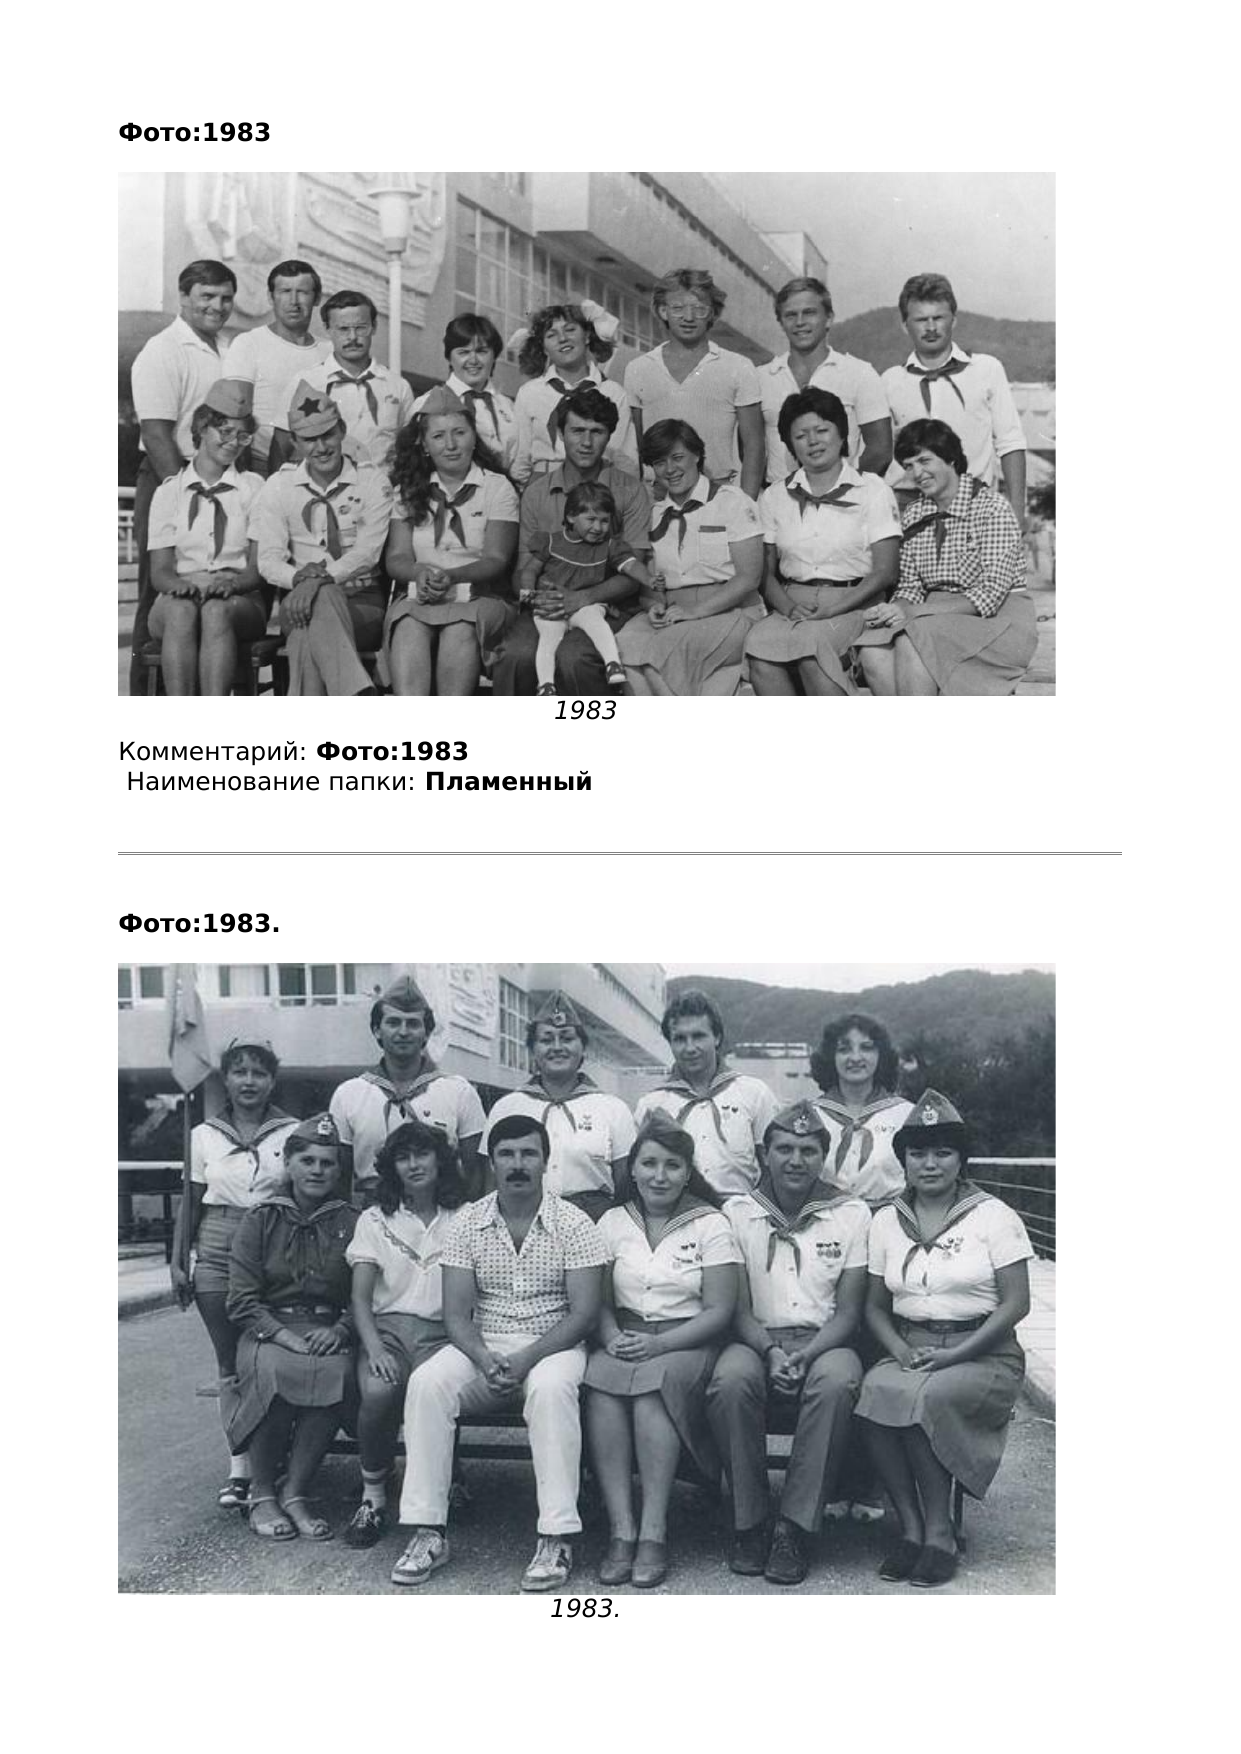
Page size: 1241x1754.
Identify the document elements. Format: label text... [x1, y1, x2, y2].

subtitle Фото:1983 [118, 118, 1122, 147]
text 1983. [118, 1595, 1056, 1624]
text Комментарий: Фото:1983 Наименование папки: Пламенный [118, 737, 1122, 825]
text 1983 [118, 696, 1056, 725]
subtitle Фото:1983. [118, 909, 1122, 938]
picture [118, 963, 1056, 1595]
picture [118, 172, 1056, 696]
